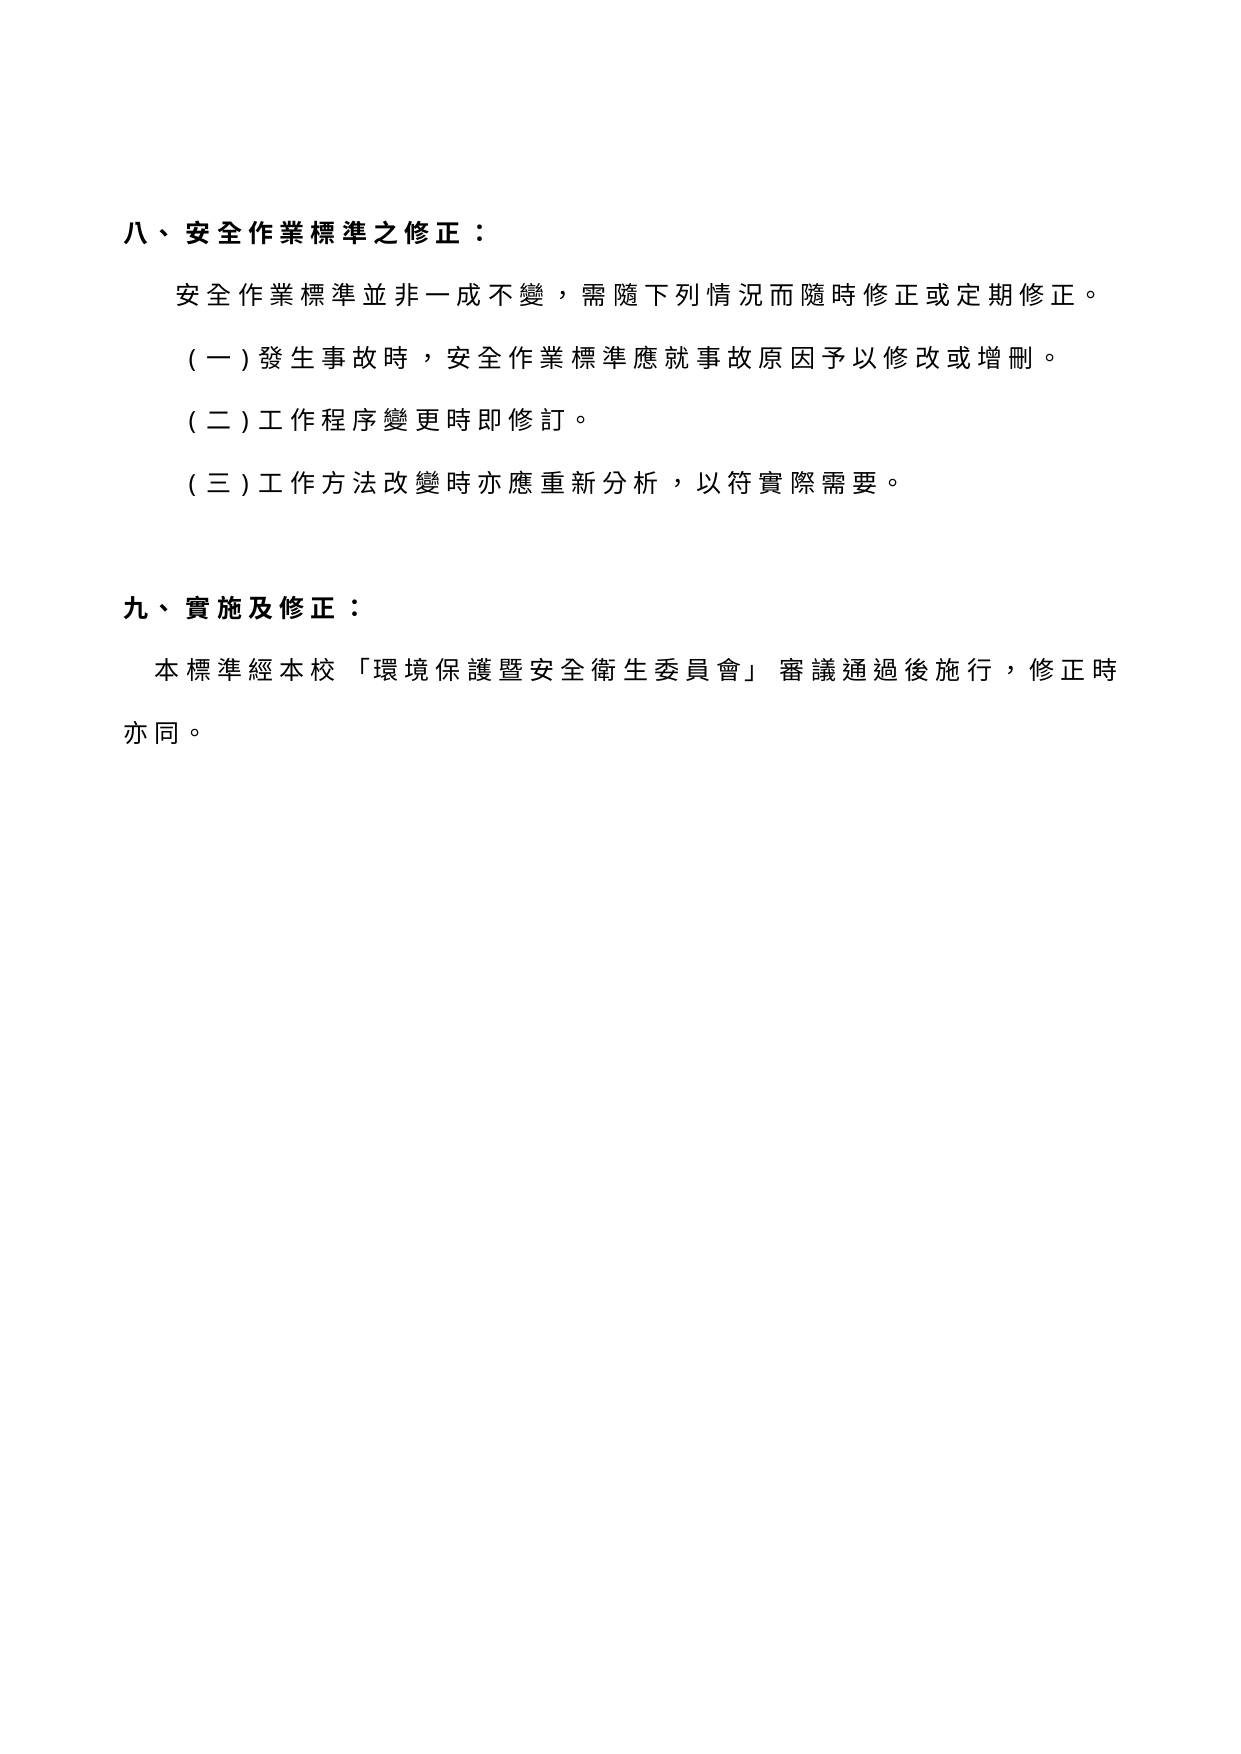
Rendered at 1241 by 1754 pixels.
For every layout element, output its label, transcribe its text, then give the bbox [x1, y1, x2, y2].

text 九、實施及修正： [120, 564, 1120, 627]
text (一)發生事故時，安全作業標準應就事故原因予以修改或增刪。 [120, 314, 1120, 377]
text (三)工作方法改變時亦應重新分析，以符實際需要。 [120, 439, 1120, 502]
text (二)工作程序變更時即修訂。 [120, 377, 1120, 439]
text 本標準經本校「環境保護暨安全衛生委員會」審議通過後施行，修正時亦同。 [120, 627, 1120, 752]
text 安全作業標準並非一成不變，需隨下列情況而隨時修正或定期修正。 [120, 252, 1120, 314]
text 八、安全作業標準之修正： [120, 189, 1120, 252]
